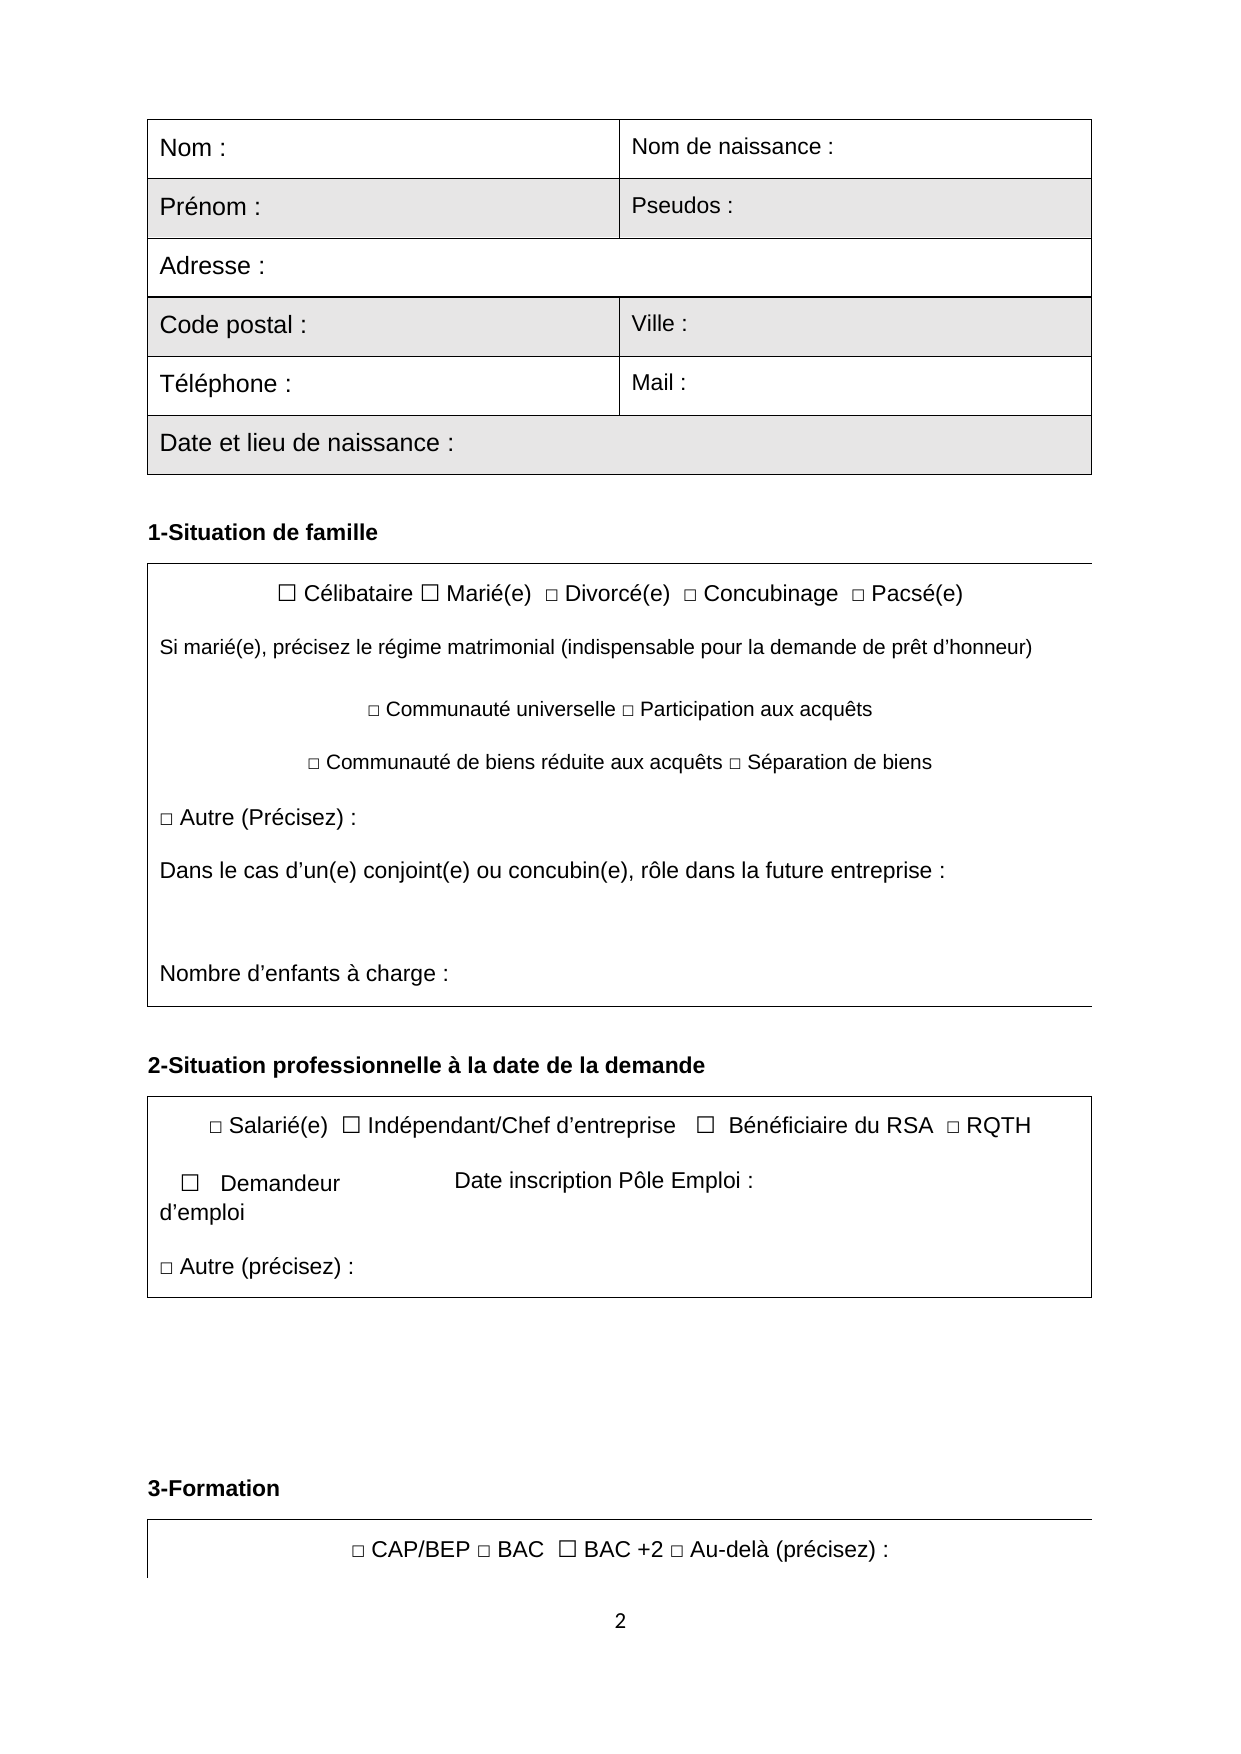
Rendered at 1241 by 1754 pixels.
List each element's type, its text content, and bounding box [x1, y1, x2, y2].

table_header ☐ Célibataire ☐ Marié(e) ☐ Divorcé(e) ☐ Concubinage ☐ Pacsé(e) [148, 564, 1092, 622]
table_cell Mail : [620, 357, 1091, 414]
table_cell Ville : [620, 298, 1091, 356]
table_cell ☐ Autre (Précisez) : [148, 788, 1092, 844]
table_header Nom de naissance : [620, 120, 1091, 178]
table_cell Pseudos : [620, 179, 1091, 237]
table_cell Adresse : [148, 239, 1091, 296]
table_cell Date inscription Pôle Emploi : [443, 1155, 1091, 1237]
table_cell Si marié(e), précisez le régime matrimonial (indispensable pour la demande de prêt d’honneur) [148, 622, 1092, 681]
table_cell Prénom : [148, 179, 619, 237]
table_header Nom : [148, 120, 619, 178]
text 1-Situation de famille [148, 519, 1093, 545]
table_cell ☐ Autre (précisez) : [148, 1238, 1091, 1297]
text 3-Formation [148, 1475, 1093, 1501]
table_cell ☐ Communauté universelle ☐ Participation aux acquêts ☐ Communauté de biens réduite aux acquêts ☐ Séparation de biens [148, 681, 1092, 788]
table_cell Nombre d’enfants à charge : [148, 947, 1092, 1006]
text 2-Situation professionnelle à la date de la demande [148, 1052, 1093, 1078]
table_cell ☐ Demandeur d’emploi [148, 1155, 442, 1237]
table_cell Dans le cas d’un(e) conjoint(e) ou concubin(e), rôle dans la future entreprise : [148, 845, 1092, 947]
table_header ☐ Salarié(e) ☐ Indépendant/Chef d’entreprise ☐ Bénéficiaire du RSA ☐ RQTH [148, 1097, 1091, 1155]
table_cell Code postal : [148, 298, 619, 356]
table_cell Téléphone : [148, 357, 619, 414]
table_header ☐ CAP/BEP ☐ BAC ☐ BAC +2 ☐ Au-delà (précisez) : [148, 1520, 1092, 1578]
table_cell Date et lieu de naissance : [148, 416, 1091, 474]
